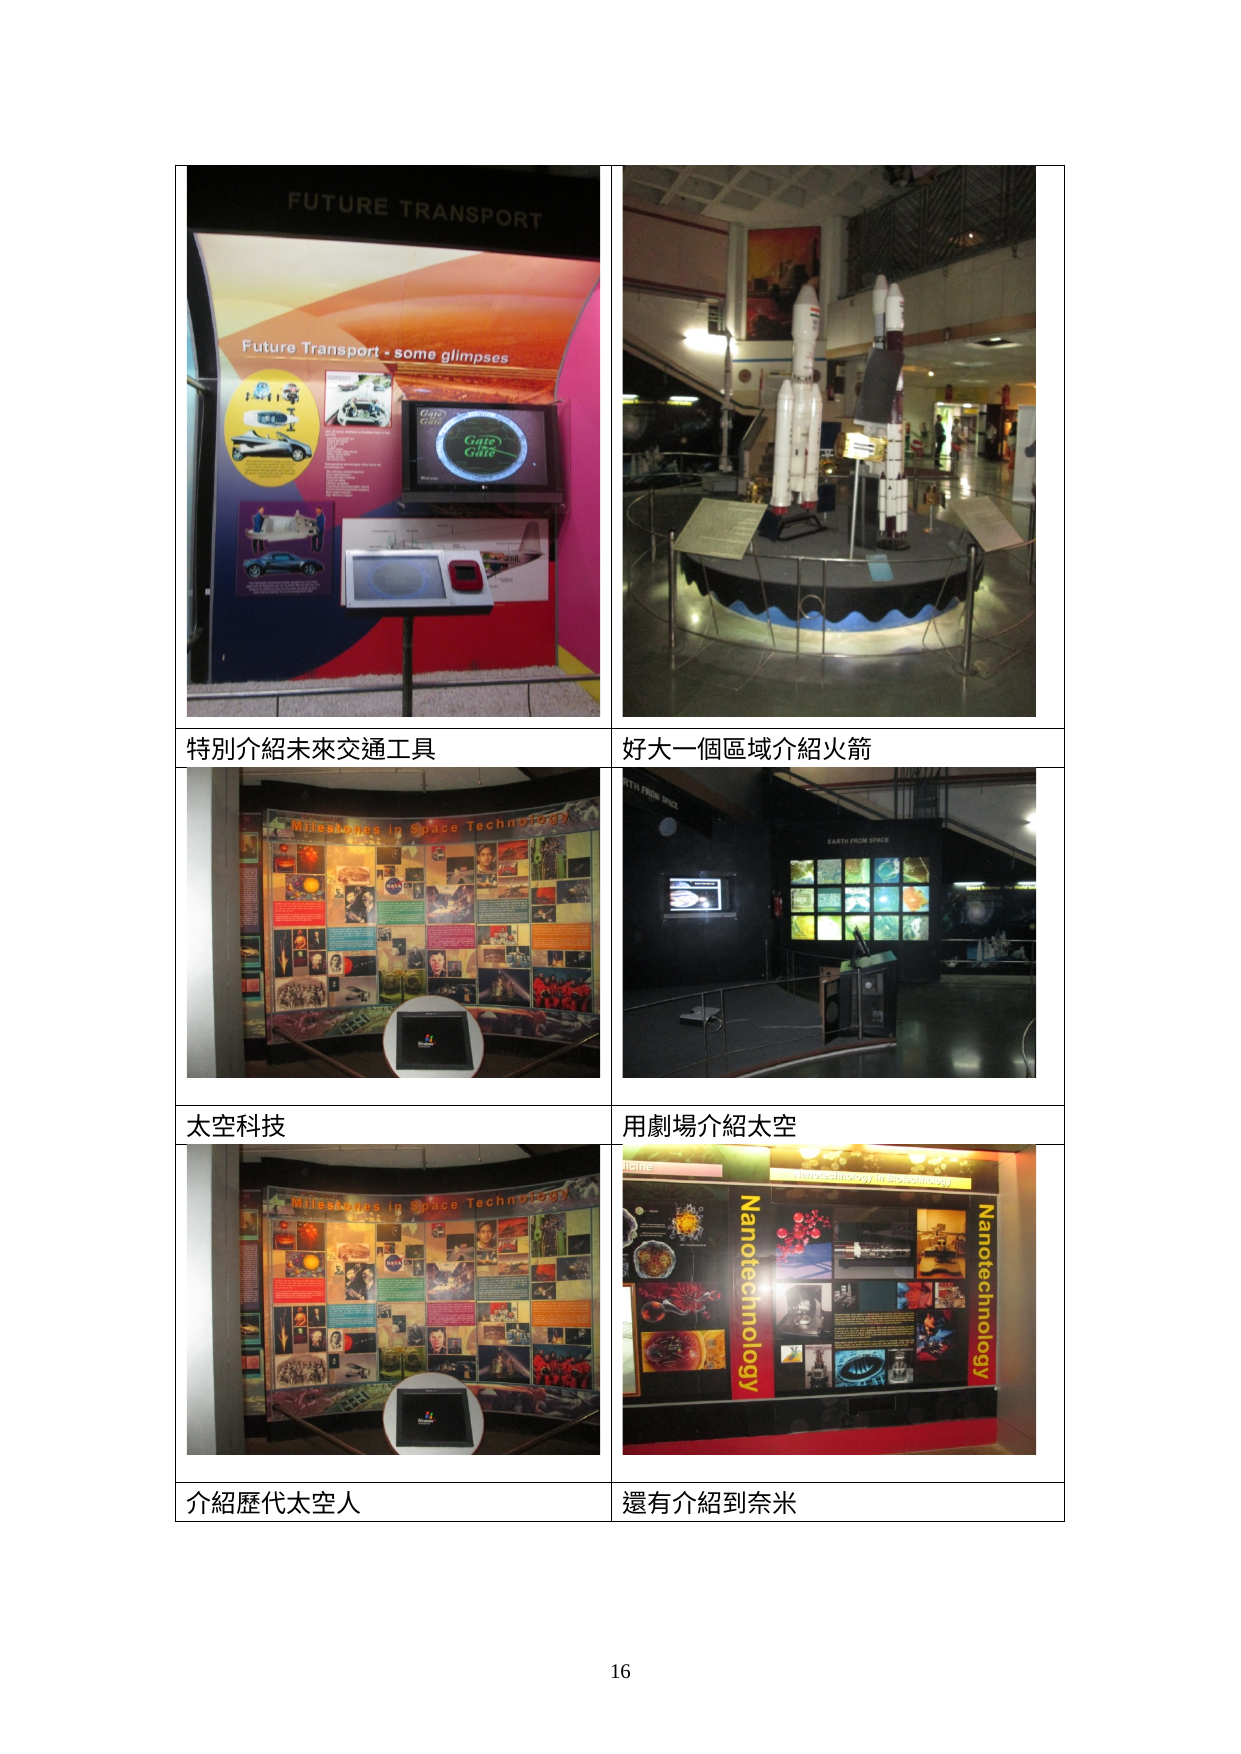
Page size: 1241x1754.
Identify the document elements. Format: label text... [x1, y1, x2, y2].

table_cell [176, 166, 611, 728]
table_cell [176, 768, 611, 1105]
picture [622, 165, 1036, 717]
table_cell 特別介紹未來交通工具 [176, 729, 611, 767]
table_cell [176, 1145, 611, 1482]
table_cell [612, 768, 1064, 1105]
table_cell [612, 166, 1064, 728]
table_cell 用劇場介紹太空 [612, 1106, 1064, 1144]
picture [186, 165, 600, 717]
picture [186, 767, 600, 1078]
table_cell 太空科技 [176, 1106, 611, 1144]
table_cell [612, 1145, 1064, 1482]
table_cell 介紹歷代太空人 [176, 1483, 611, 1521]
table_cell 還有介紹到奈米 [612, 1483, 1064, 1521]
picture [622, 1144, 1037, 1455]
picture [186, 1144, 600, 1455]
table_cell 好大一個區域介紹火箭 [612, 729, 1064, 767]
picture [622, 767, 1037, 1078]
